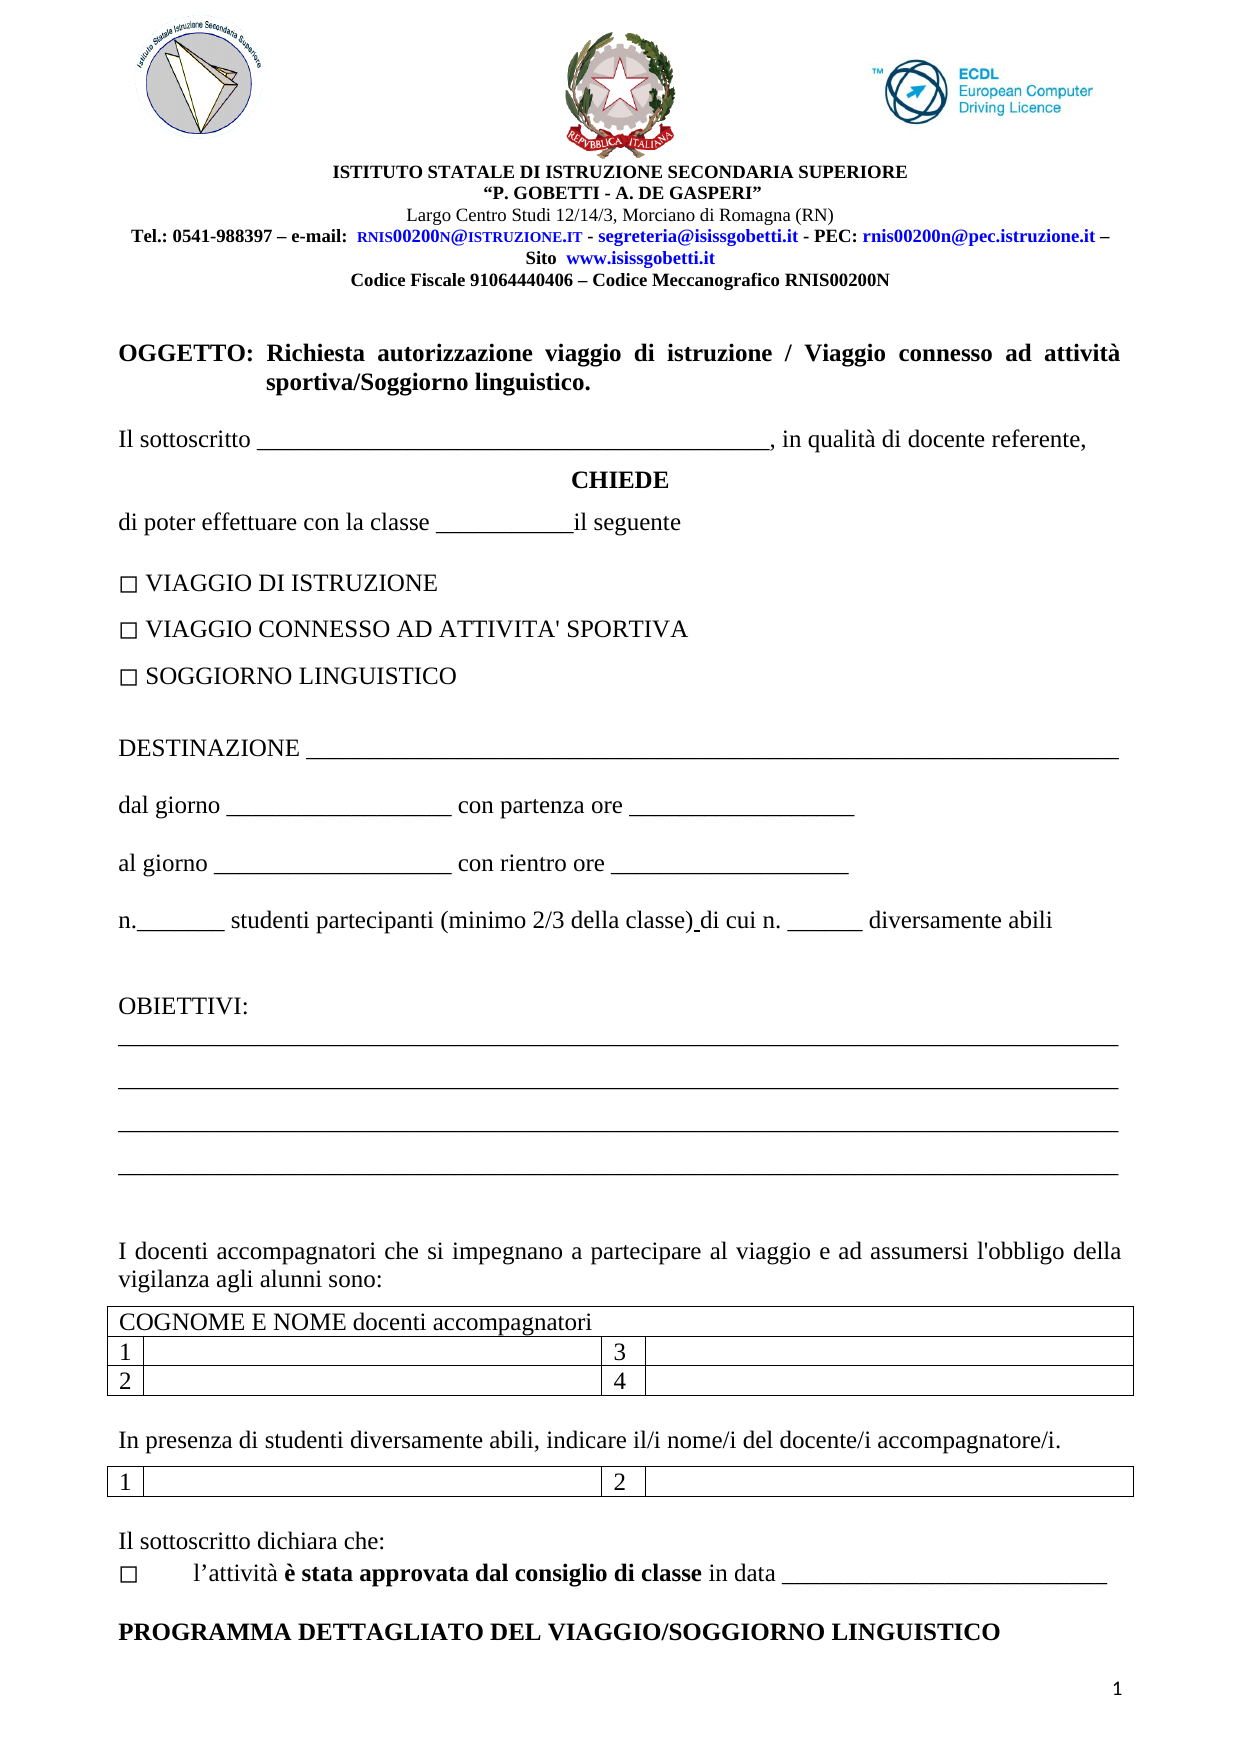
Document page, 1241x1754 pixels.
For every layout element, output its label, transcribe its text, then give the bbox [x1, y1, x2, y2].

table_cell [144, 1337, 601, 1365]
table_cell 4 [602, 1366, 645, 1395]
text Il sottoscritto _________________________________________, in qualità di docente referente, [118, 424, 1122, 453]
text OBIETTIVI: [118, 991, 1122, 1020]
text al giorno ___________________ con rientro ore ___________________ [118, 848, 1122, 876]
text PROGRAMMA DETTAGLIATO DEL VIAGGIO/SOGGIORNO LINGUISTICO [118, 1617, 1122, 1646]
text ________________________________________________________________________________ [118, 1149, 1122, 1178]
text di poter effettuare con la classe ___________il seguente [118, 507, 1122, 536]
picture [849, 28, 1123, 155]
table_header [646, 1467, 1133, 1496]
table_header 2 [602, 1467, 645, 1496]
text ________________________________________________________________________________ [118, 1020, 1122, 1049]
table_header COGNOME E NOME docenti accompagnatori [108, 1307, 1133, 1336]
text OGGETTO: Richiesta autorizzazione viaggio di istruzione / Viaggio connesso ad attività sportiva/Soggiorno linguistico. [118, 338, 1122, 396]
table_cell 2 [108, 1366, 143, 1395]
table_cell 1 [108, 1337, 143, 1365]
picture [562, 29, 678, 161]
text ◻ SOGGIORNO LINGUISTICO [118, 657, 1122, 691]
text ________________________________________________________________________________ [118, 1106, 1122, 1135]
table_header 1 [108, 1467, 143, 1496]
text ________________________________________________________________________________ [118, 1063, 1122, 1092]
text In presenza di studenti diversamente abili, indicare il/i nome/i del docente/i accompagnatore/i. [118, 1425, 1122, 1454]
text dal giorno __________________ con partenza ore __________________ [118, 790, 1122, 819]
table_cell [646, 1366, 1133, 1395]
text ◻ VIAGGIO DI ISTRUZIONE [118, 564, 1122, 598]
picture [134, 15, 264, 139]
text n._______ studenti partecipanti (minimo 2/3 della classe) di cui n. ______ diversamente abili [118, 905, 1122, 934]
text DESTINAZIONE _________________________________________________________________ [118, 733, 1122, 761]
text I docenti accompagnatori che si impegnano a partecipare al viaggio e ad assumersi l'obbligo della vigilanza agli alunni sono: [118, 1236, 1122, 1293]
table_header [144, 1467, 601, 1496]
text Il sottoscritto dichiara che: [118, 1526, 1122, 1554]
text ◻ VIAGGIO CONNESSO AD ATTIVITA' SPORTIVA [118, 611, 1122, 645]
text ◻ l’attività è stata approvata dal consiglio di classe in data __________________________ [118, 1554, 1122, 1589]
table_cell 3 [602, 1337, 645, 1365]
table_cell [646, 1337, 1133, 1365]
text CHIEDE [118, 466, 1122, 494]
table_cell [144, 1366, 601, 1395]
